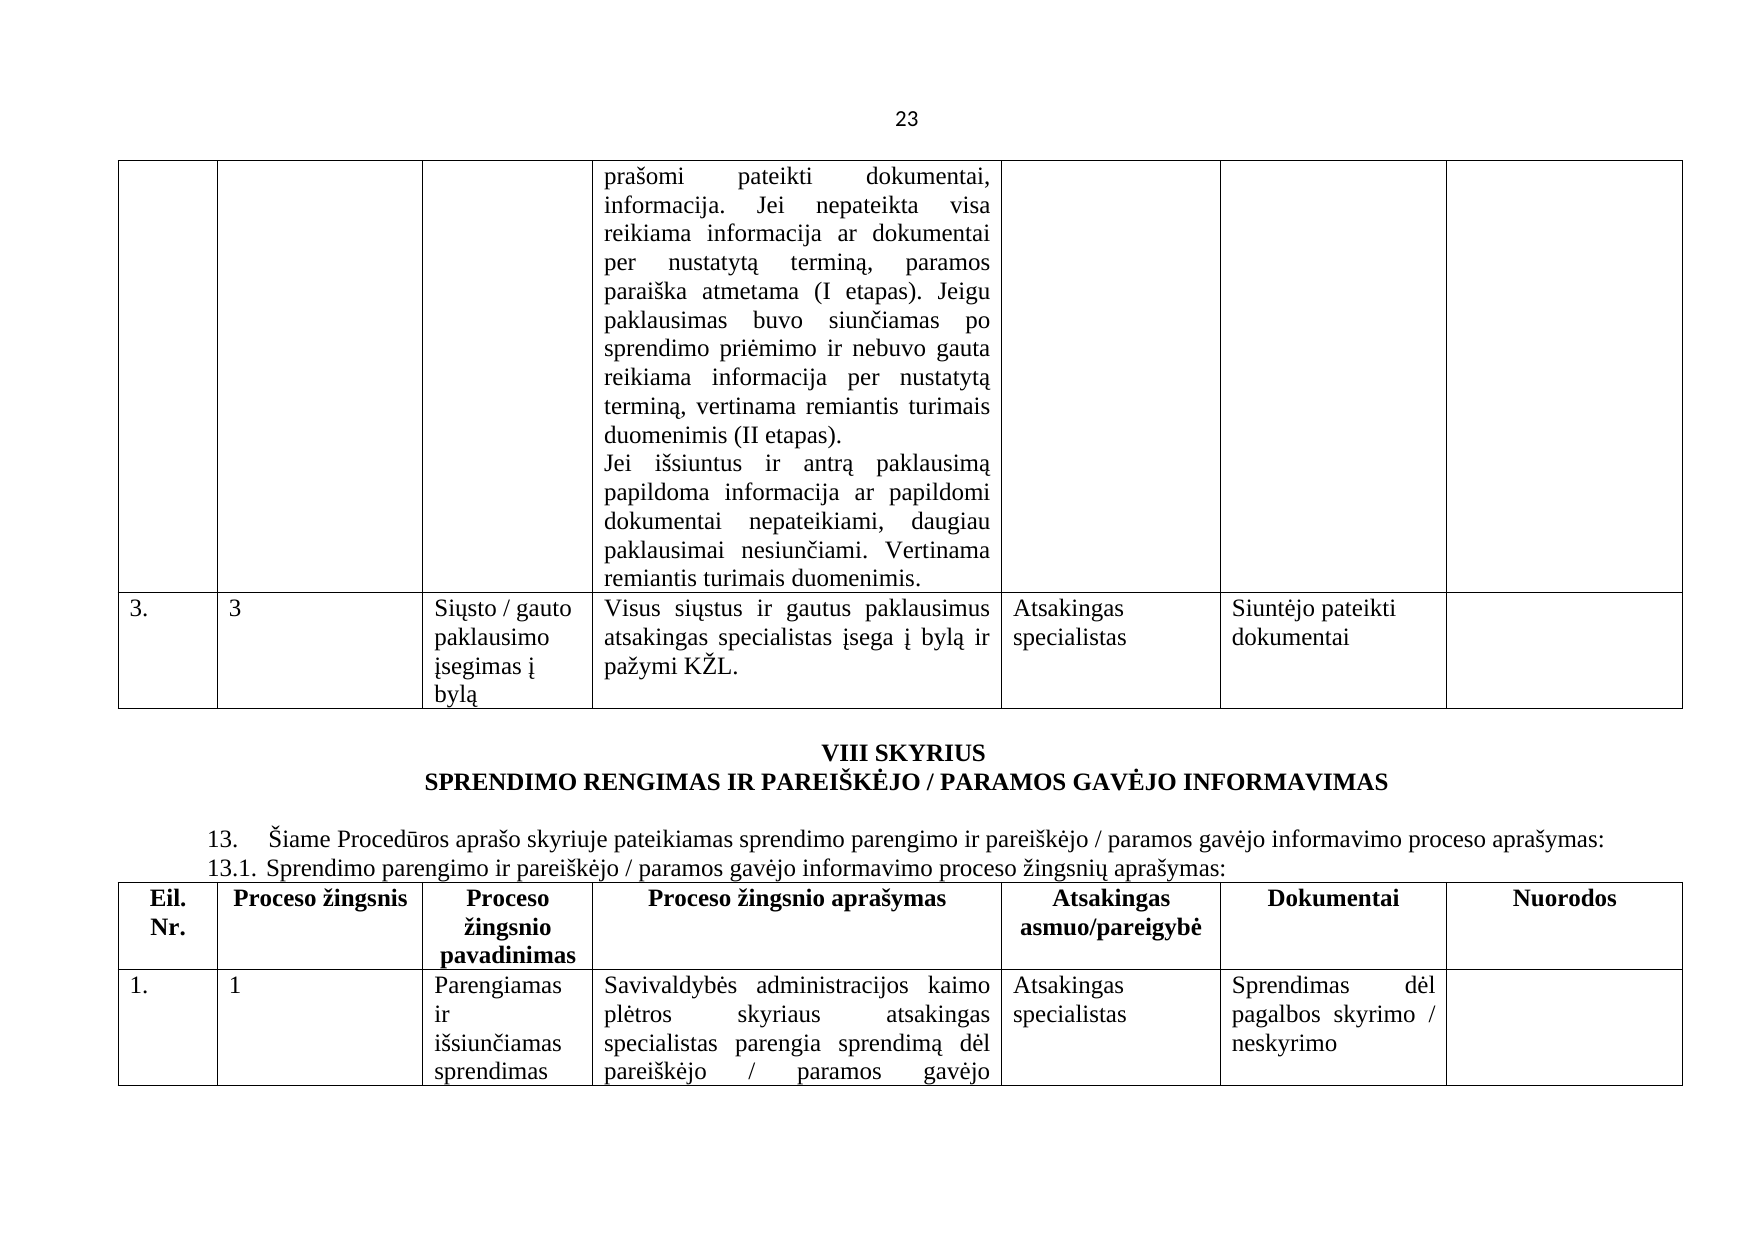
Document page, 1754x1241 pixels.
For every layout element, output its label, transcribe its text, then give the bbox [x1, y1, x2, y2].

table_cell Atsakingas specialistas [1002, 593, 1220, 708]
table_cell [119, 161, 217, 592]
table_cell [1447, 161, 1682, 592]
table_cell Parengiamas ir išsiunčiamas sprendimas [423, 970, 592, 1085]
table_cell Sprendimas dėl pagalbos skyrimo / neskyrimo [1221, 970, 1446, 1085]
table_header Proceso žingsnio aprašymas [593, 883, 1001, 969]
table_cell [1221, 161, 1446, 592]
table_cell 3. [119, 593, 217, 708]
table_header Proceso žingsnio pavadinimas [423, 883, 592, 969]
table_cell [423, 161, 592, 592]
table_cell Siuntėjo pateikti dokumentai [1221, 593, 1446, 708]
table_cell Siųsto / gauto paklausimo įsegimas į bylą [423, 593, 592, 708]
table_cell prašomi pateikti dokumentai, informacija. Jei nepateikta visa reikiama informacija ar dokumentai per nustatytą terminą, paramos paraiška atmetama (I etapas). Jeigu paklausimas buvo siunčiamas po sprendimo priėmimo ir nebuvo gauta reikiama informacija per nustatytą terminą, vertinama remiantis turimais duomenimis (II etapas). Jei išsiuntus ir antrą paklausimą papildoma informacija ar papildomi dokumentai nepateikiami, daugiau paklausimai nesiunčiami. Vertinama remiantis turimais duomenimis. [593, 161, 1001, 592]
table_cell Atsakingas specialistas [1002, 970, 1220, 1085]
table_cell 3 [218, 593, 422, 708]
table_header Eil. Nr. [119, 883, 217, 969]
table_cell [1447, 970, 1682, 1085]
table_cell Savivaldybės administracijos kaimo plėtros skyriaus atsakingas specialistas parengia sprendimą dėl pareiškėjo / paramos gavėjo [593, 970, 1001, 1085]
table_cell [1002, 161, 1220, 592]
table_cell [218, 161, 422, 592]
table_cell Visus siųstus ir gautus paklausimus atsakingas specialistas įsega į bylą ir pažymi KŽL. [593, 593, 1001, 708]
table_cell [1447, 593, 1682, 708]
text VIII SKYRIUS [118, 738, 1695, 767]
table_cell 1 [218, 970, 422, 1085]
table_header Proceso žingsnis [218, 883, 422, 969]
table_header Dokumentai [1221, 883, 1446, 969]
text 13. Šiame Procedūros aprašo skyriuje pateikiamas sprendimo parengimo ir pareiškėjo / paramos gavėjo informavimo proceso aprašymas: [118, 824, 1695, 853]
text SPRENDIMO RENGIMAS IR PAREIŠKĖJO / PARAMOS GAVĖJO INFORMAVIMAS [118, 767, 1695, 796]
table_cell 1. [119, 970, 217, 1085]
text 13.1. Sprendimo parengimo ir pareiškėjo / paramos gavėjo informavimo proceso žingsnių aprašymas: [118, 853, 1695, 882]
table_header Nuorodos [1447, 883, 1682, 969]
table_header Atsakingas asmuo/pareigybė [1002, 883, 1220, 969]
